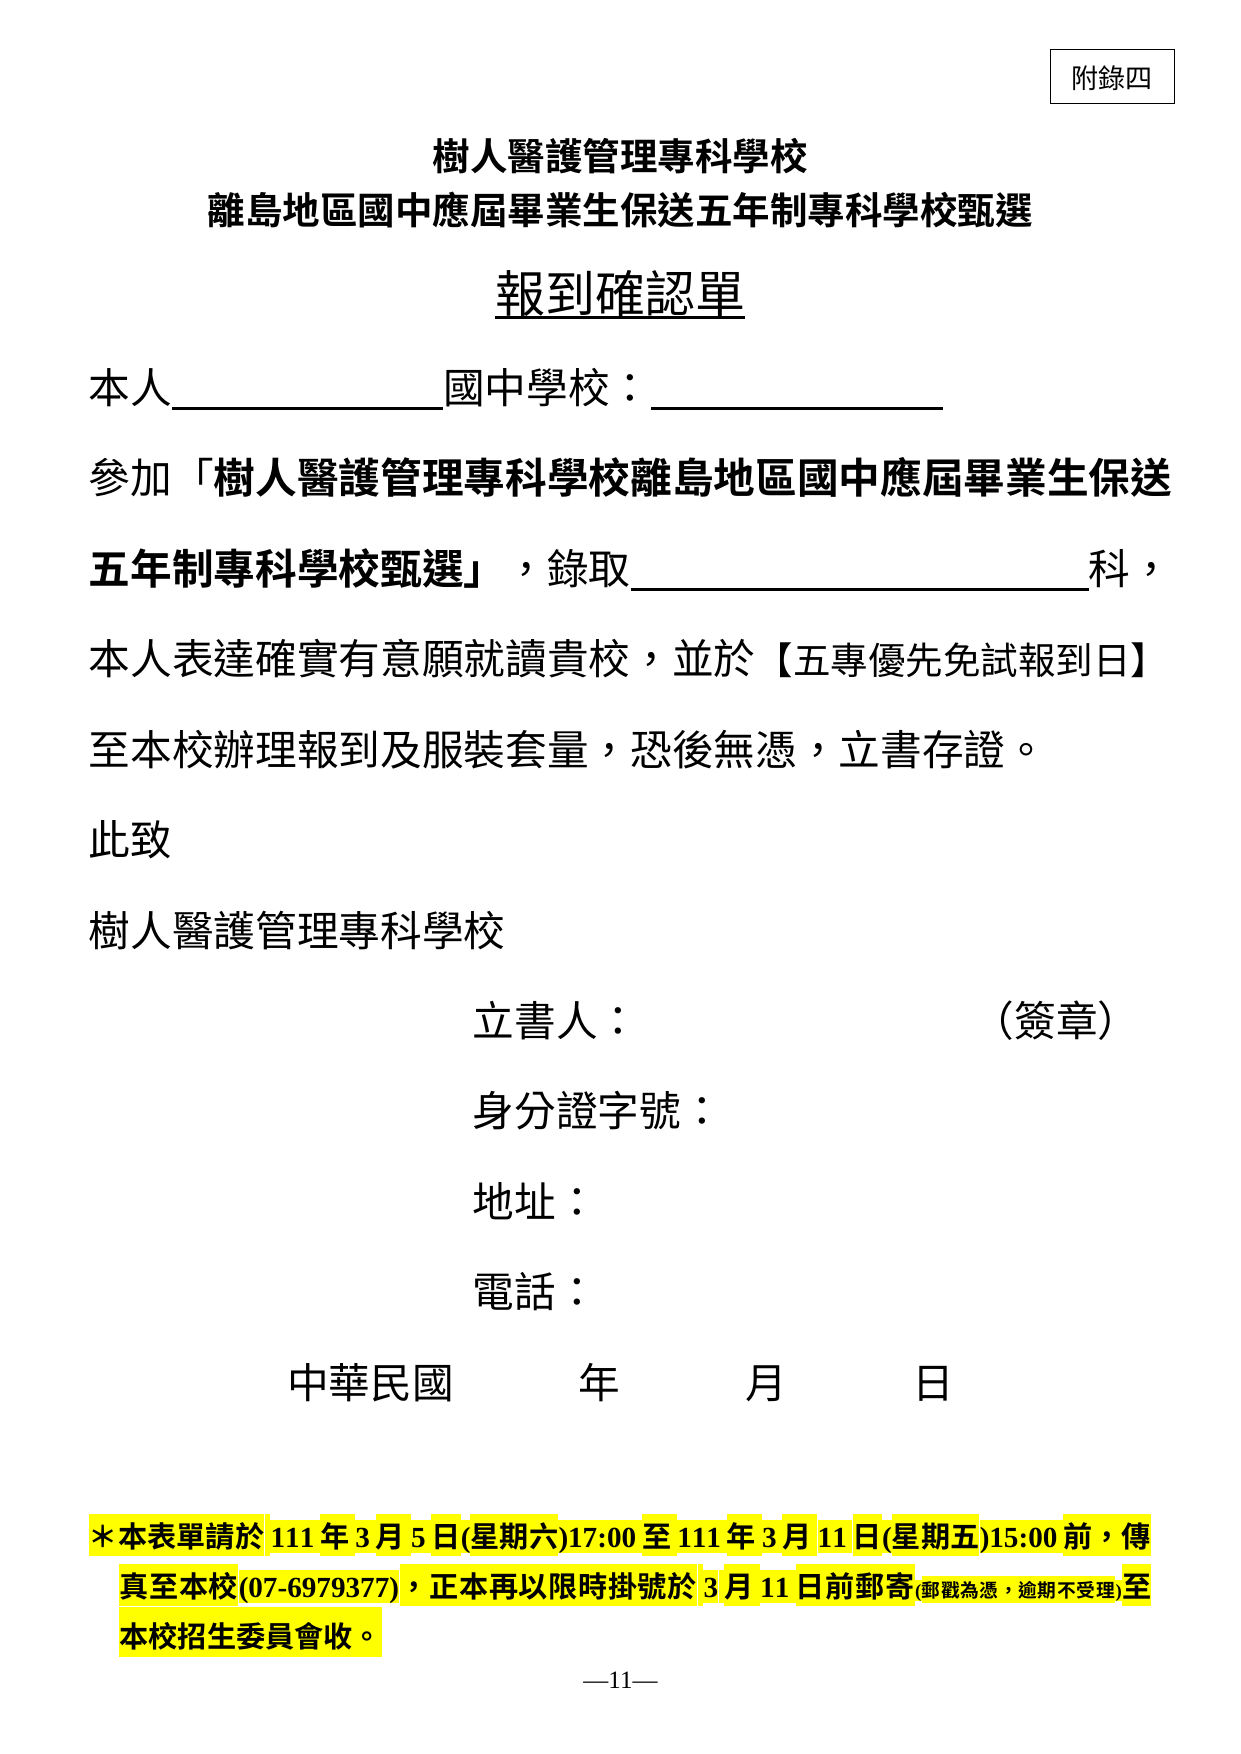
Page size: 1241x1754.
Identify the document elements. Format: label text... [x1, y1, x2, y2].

text 樹人醫護管理專科學校 [89, 127, 1152, 181]
text 立書人： （簽章） [472, 988, 1152, 1048]
text 附錄四、報到確認單 [89, 50, 1152, 127]
text 樹人醫護管理專科學校 [89, 898, 1152, 958]
text 附錄四、報到確認單 [1051, 50, 1174, 103]
text 此致 [89, 807, 1152, 868]
text 中華民國 年 月 日 [89, 1350, 1152, 1410]
text 地址： [472, 1169, 1152, 1229]
text 身分證字號： [472, 1078, 1152, 1139]
text 離島地區國中應屆畢業生保送五年制專科學校甄選 [89, 181, 1152, 235]
text 參加「樹人醫護管理專科學校離島地區國中應屆畢業生保送五年制專科學校甄選」，錄取 科，本人表達確實有意願就讀貴校，並於【五專優先免試報到日】至本校辦理報到及服裝套量，恐後無憑，立書存證。 [89, 446, 1181, 777]
text 電話： [472, 1259, 1152, 1320]
text 本人 國中學校： [89, 355, 1152, 416]
text ＊本表單請於111年3月5日(星期六)17:00至111年3月11日(星期五)15:00前，傳真至本校(07-6979377)，正本再以限時掛號於3月11日前郵寄(郵戳為憑，逾期不受理)至本校招生委員會收。 [89, 1507, 1152, 1657]
text 附錄四 [1065, 57, 1159, 96]
text 報到確認單 [89, 254, 1152, 326]
